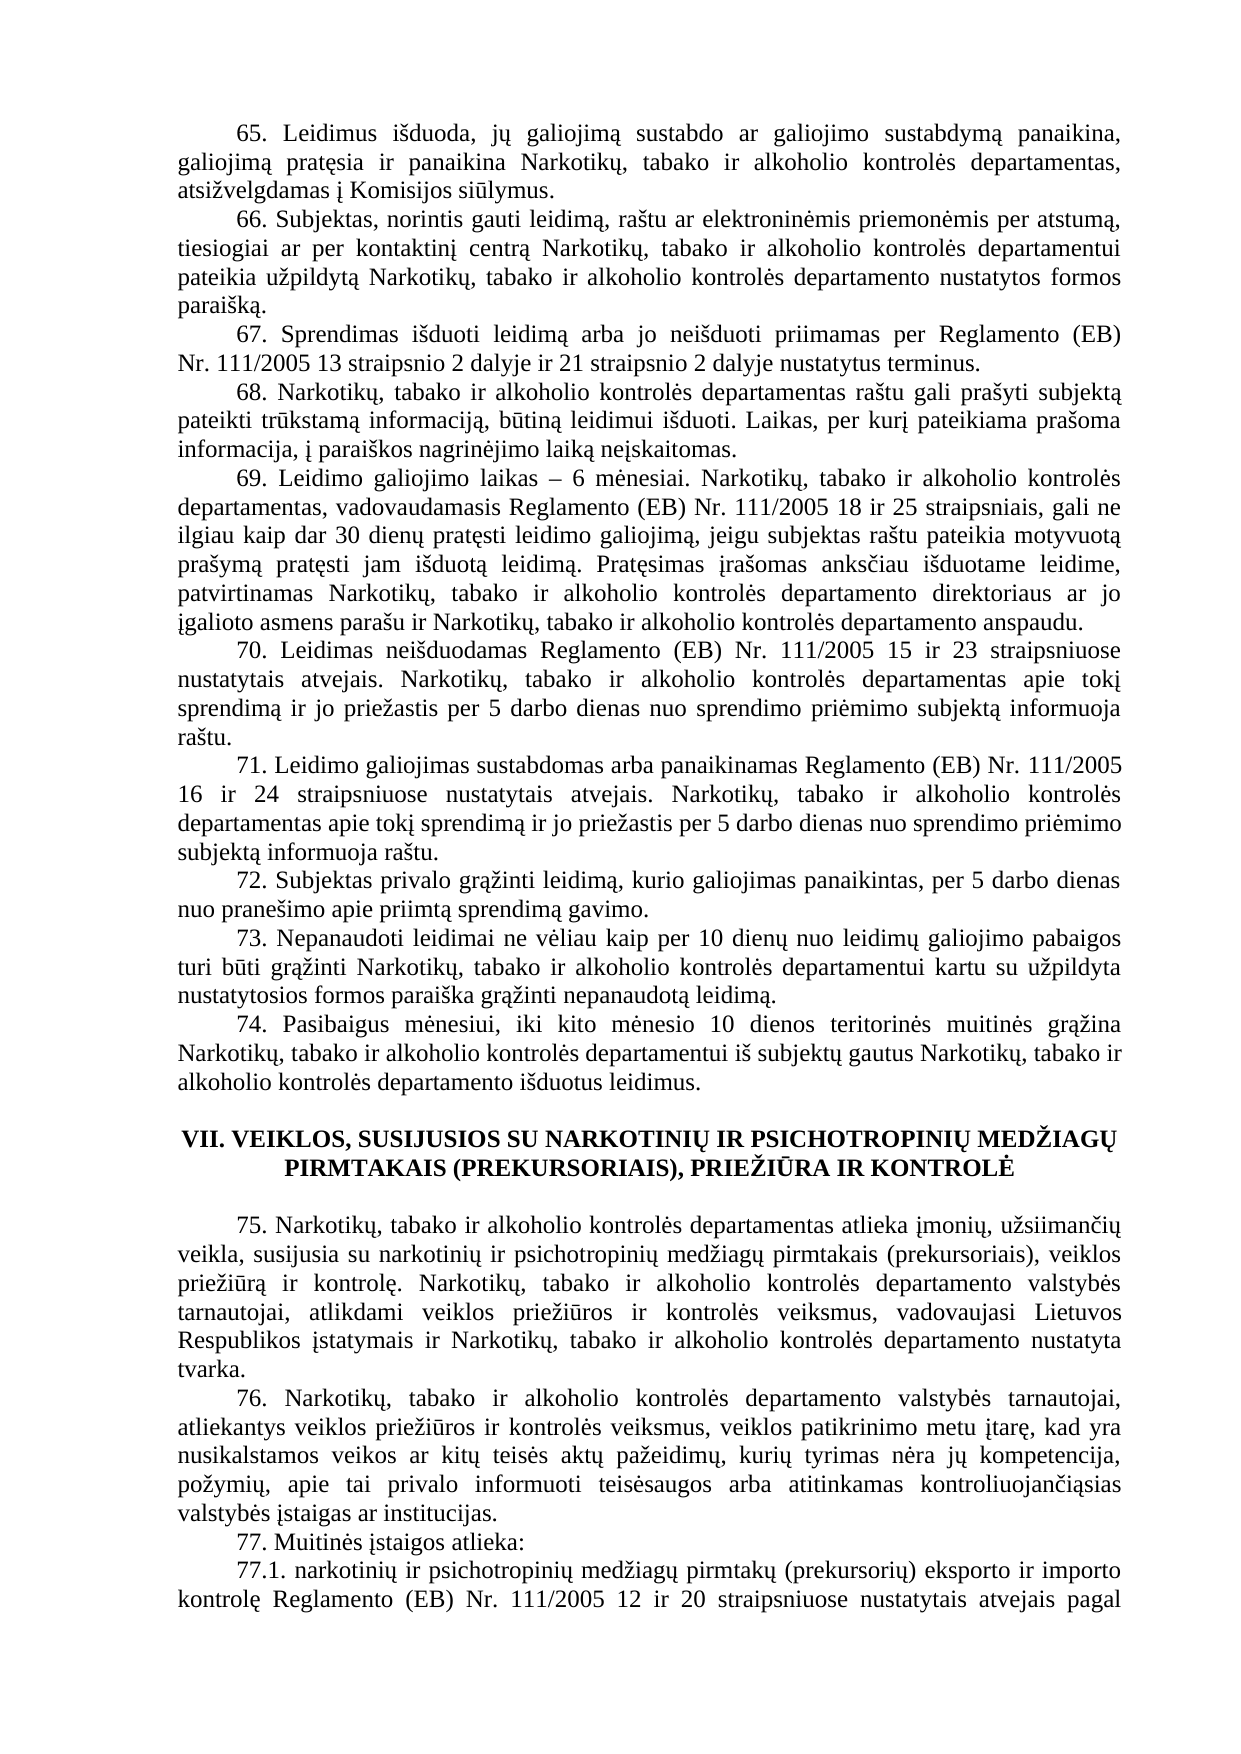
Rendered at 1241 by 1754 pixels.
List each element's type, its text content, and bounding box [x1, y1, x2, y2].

text 67. Sprendimas išduoti leidimą arba jo neišduoti priimamas per Reglamento (EB) Nr. 111/2005 13 straipsnio 2 dalyje ir 21 straipsnio 2 dalyje nustatytus terminus. [177, 319, 1122, 377]
text 70. Leidimas neišduodamas Reglamento (EB) Nr. 111/2005 15 ir 23 straipsniuose nustatytais atvejais. Narkotikų, tabako ir alkoholio kontrolės departamentas apie tokį sprendimą ir jo priežastis per 5 darbo dienas nuo sprendimo priėmimo subjektą informuoja raštu. [177, 636, 1122, 751]
text 76. Narkotikų, tabako ir alkoholio kontrolės departamento valstybės tarnautojai, atliekantys veiklos priežiūros ir kontrolės veiksmus, veiklos patikrinimo metu įtarę, kad yra nusikalstamos veikos ar kitų teisės aktų pažeidimų, kurių tyrimas nėra jų kompetencija, požymių, apie tai privalo informuoti teisėsaugos arba atitinkamas kontroliuojančiąsias valstybės įstaigas ar institucijas. [177, 1383, 1122, 1527]
text 73. Nepanaudoti leidimai ne vėliau kaip per 10 dienų nuo leidimų galiojimo pabaigos turi būti grąžinti Narkotikų, tabako ir alkoholio kontrolės departamentui kartu su užpildyta nustatytosios formos paraiška grąžinti nepanaudotą leidimą. [177, 923, 1122, 1009]
text 72. Subjektas privalo grąžinti leidimą, kurio galiojimas panaikintas, per 5 darbo dienas nuo pranešimo apie priimtą sprendimą gavimo. [177, 866, 1122, 923]
text 75. Narkotikų, tabako ir alkoholio kontrolės departamentas atlieka įmonių, užsiimančių veikla, susijusia su narkotinių ir psichotropinių medžiagų pirmtakais (prekursoriais), veiklos priežiūrą ir kontrolę. Narkotikų, tabako ir alkoholio kontrolės departamento valstybės tarnautojai, atlikdami veiklos priežiūros ir kontrolės veiksmus, vadovaujasi Lietuvos Respublikos įstatymais ir Narkotikų, tabako ir alkoholio kontrolės departamento nustatyta tvarka. [177, 1211, 1122, 1383]
text 74. Pasibaigus mėnesiui, iki kito mėnesio 10 dienos teritorinės muitinės grąžina Narkotikų, tabako ir alkoholio kontrolės departamentui iš subjektų gautus Narkotikų, tabako ir alkoholio kontrolės departamento išduotus leidimus. [177, 1009, 1122, 1096]
text 77.1. narkotinių ir psichotropinių medžiagų pirmtakų (prekursorių) eksporto ir importo kontrolę Reglamento (EB) Nr. 111/2005 12 ir 20 straipsniuose nustatytais atvejais pagal [177, 1556, 1122, 1613]
text VII. VEIKLOS, SUSIJUSIOS SU NARKOTINIŲ IR PSICHOTROPINIŲ MEDŽIAGŲ PIRMTAKAIS (PREKURSORIAIS), PRIEŽIŪRA IR KONTROLĖ [177, 1124, 1122, 1182]
text 69. Leidimo galiojimo laikas – 6 mėnesiai. Narkotikų, tabako ir alkoholio kontrolės departamentas, vadovaudamasis Reglamento (EB) Nr. 111/2005 18 ir 25 straipsniais, gali ne ilgiau kaip dar 30 dienų pratęsti leidimo galiojimą, jeigu subjektas raštu pateikia motyvuotą prašymą pratęsti jam išduotą leidimą. Pratęsimas įrašomas anksčiau išduotame leidime, patvirtinamas Narkotikų, tabako ir alkoholio kontrolės departamento direktoriaus ar jo įgalioto asmens parašu ir Narkotikų, tabako ir alkoholio kontrolės departamento anspaudu. [177, 463, 1122, 636]
text 71. Leidimo galiojimas sustabdomas arba panaikinamas Reglamento (EB) Nr. 111/2005 16 ir 24 straipsniuose nustatytais atvejais. Narkotikų, tabako ir alkoholio kontrolės departamentas apie tokį sprendimą ir jo priežastis per 5 darbo dienas nuo sprendimo priėmimo subjektą informuoja raštu. [177, 751, 1122, 866]
text 77. Muitinės įstaigos atlieka: [177, 1527, 1122, 1556]
text 66. Subjektas, norintis gauti leidimą, raštu ar elektroninėmis priemonėmis per atstumą, tiesiogiai ar per kontaktinį centrą Narkotikų, tabako ir alkoholio kontrolės departamentui pateikia užpildytą Narkotikų, tabako ir alkoholio kontrolės departamento nustatytos formos paraišką. [177, 204, 1122, 319]
text 68. Narkotikų, tabako ir alkoholio kontrolės departamentas raštu gali prašyti subjektą pateikti trūkstamą informaciją, būtiną leidimui išduoti. Laikas, per kurį pateikiama prašoma informacija, į paraiškos nagrinėjimo laiką neįskaitomas. [177, 377, 1122, 463]
text 65. Leidimus išduoda, jų galiojimą sustabdo ar galiojimo sustabdymą panaikina, galiojimą pratęsia ir panaikina Narkotikų, tabako ir alkoholio kontrolės departamentas, atsižvelgdamas į Komisijos siūlymus. [177, 118, 1122, 204]
